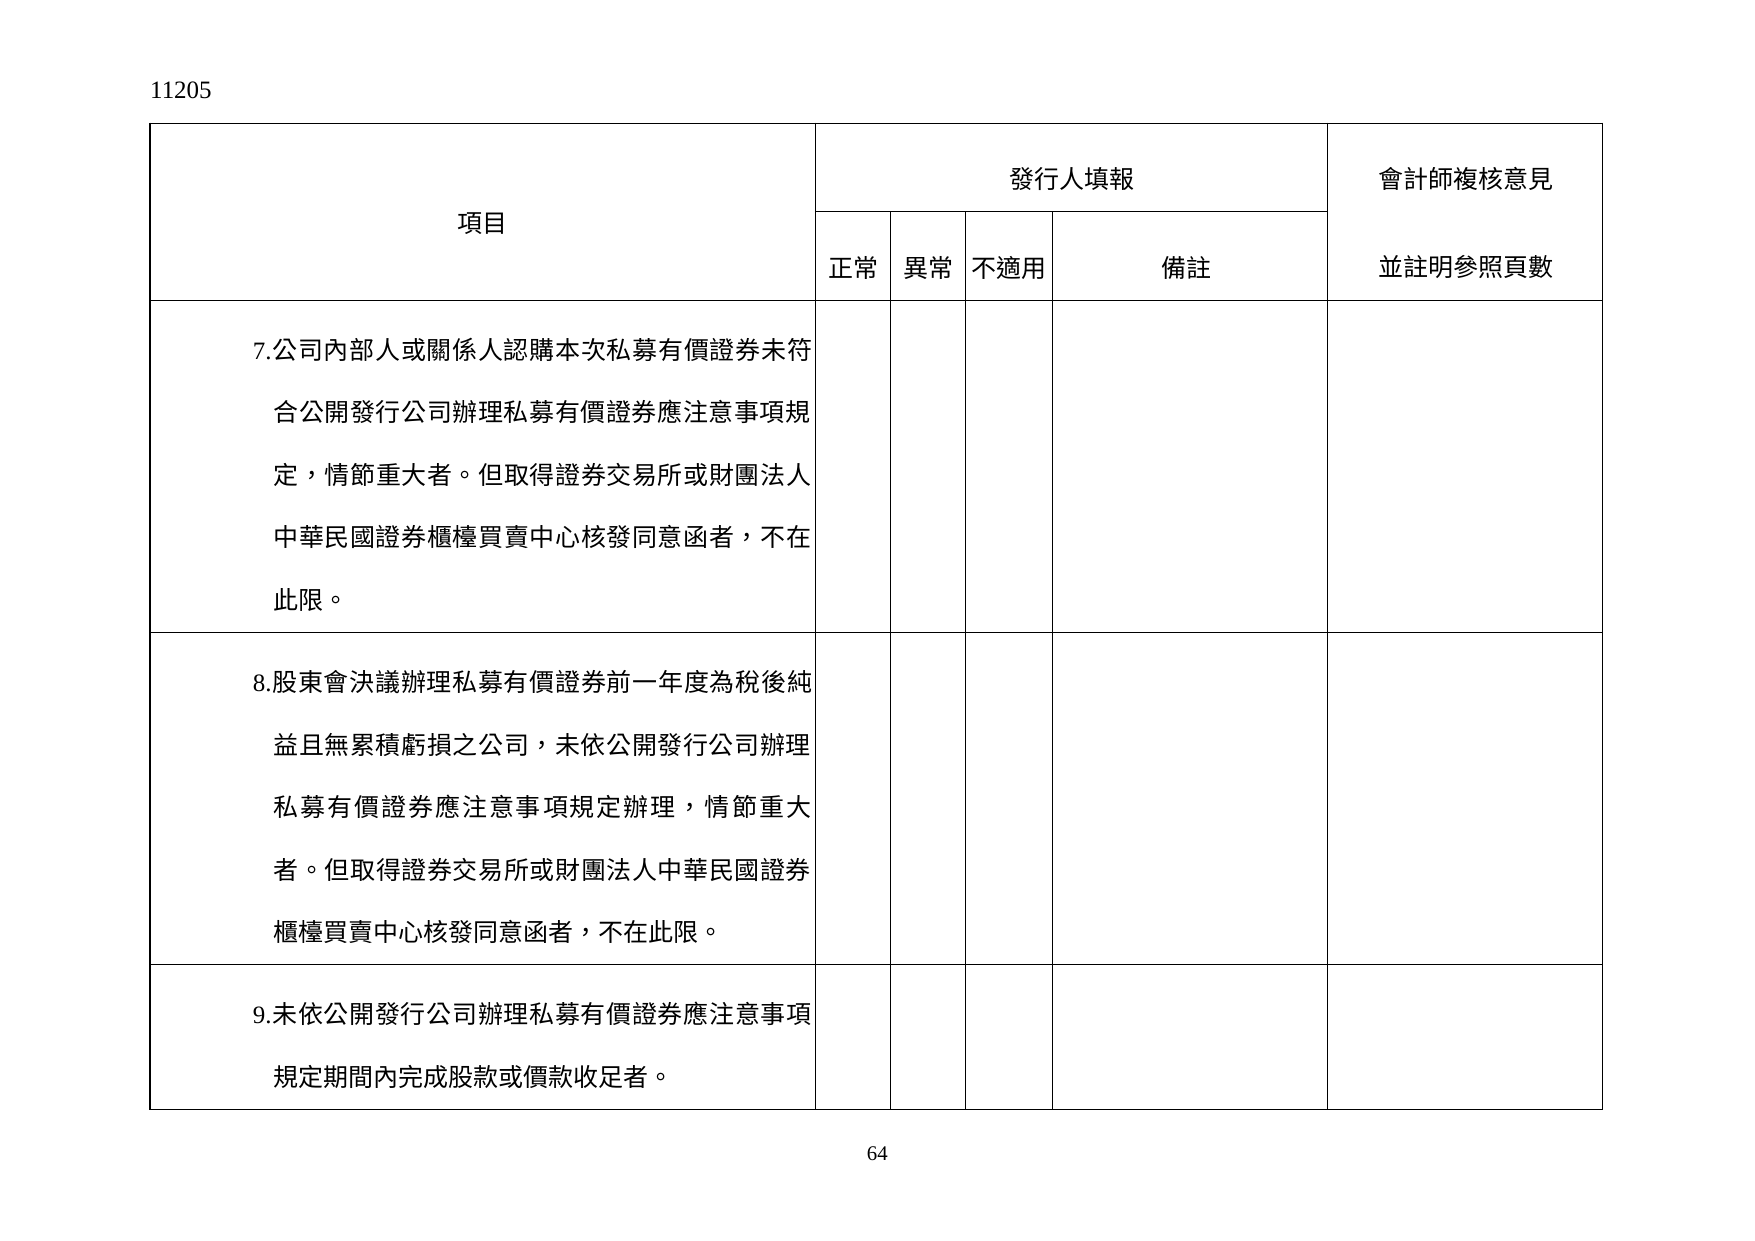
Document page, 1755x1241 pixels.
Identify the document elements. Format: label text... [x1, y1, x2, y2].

table_header 發行人填報 [816, 124, 1327, 211]
table_cell [816, 633, 890, 964]
table_cell [966, 633, 1052, 964]
table_cell [891, 965, 965, 1109]
table_cell 9.未依公開發行公司辦理私募有價證券應注意事項規定期間內完成股款或價款收足者。 [151, 965, 815, 1109]
table_cell [891, 633, 965, 964]
table_cell 異常 [891, 212, 965, 299]
table_cell 正常 [816, 212, 890, 299]
table_cell [816, 301, 890, 632]
table_cell [1328, 301, 1602, 632]
table_cell [1053, 965, 1327, 1109]
table_cell [1328, 965, 1602, 1109]
table_cell 不適用 [966, 212, 1052, 299]
table_header 項目 [151, 124, 815, 299]
table_cell [1328, 633, 1602, 964]
table_cell [1053, 301, 1327, 632]
table_cell 7.公司內部人或關係人認購本次私募有價證券未符合公開發行公司辦理私募有價證券應注意事項規定，情節重大者。但取得證券交易所或財團法人中華民國證券櫃檯買賣中心核發同意函者，不在此限。 [151, 301, 815, 632]
table_cell [966, 301, 1052, 632]
table_cell 8.股東會決議辦理私募有價證券前一年度為稅後純益且無累積虧損之公司，未依公開發行公司辦理私募有價證券應注意事項規定辦理，情節重大者。但取得證券交易所或財團法人中華民國證券櫃檯買賣中心核發同意函者，不在此限。 [151, 633, 815, 964]
table_header 會計師複核意見 並註明參照頁數 [1328, 124, 1602, 299]
table_cell [966, 965, 1052, 1109]
table_cell [891, 301, 965, 632]
table_cell 備註 [1053, 212, 1327, 299]
table_cell [1053, 633, 1327, 964]
table_cell [816, 965, 890, 1109]
